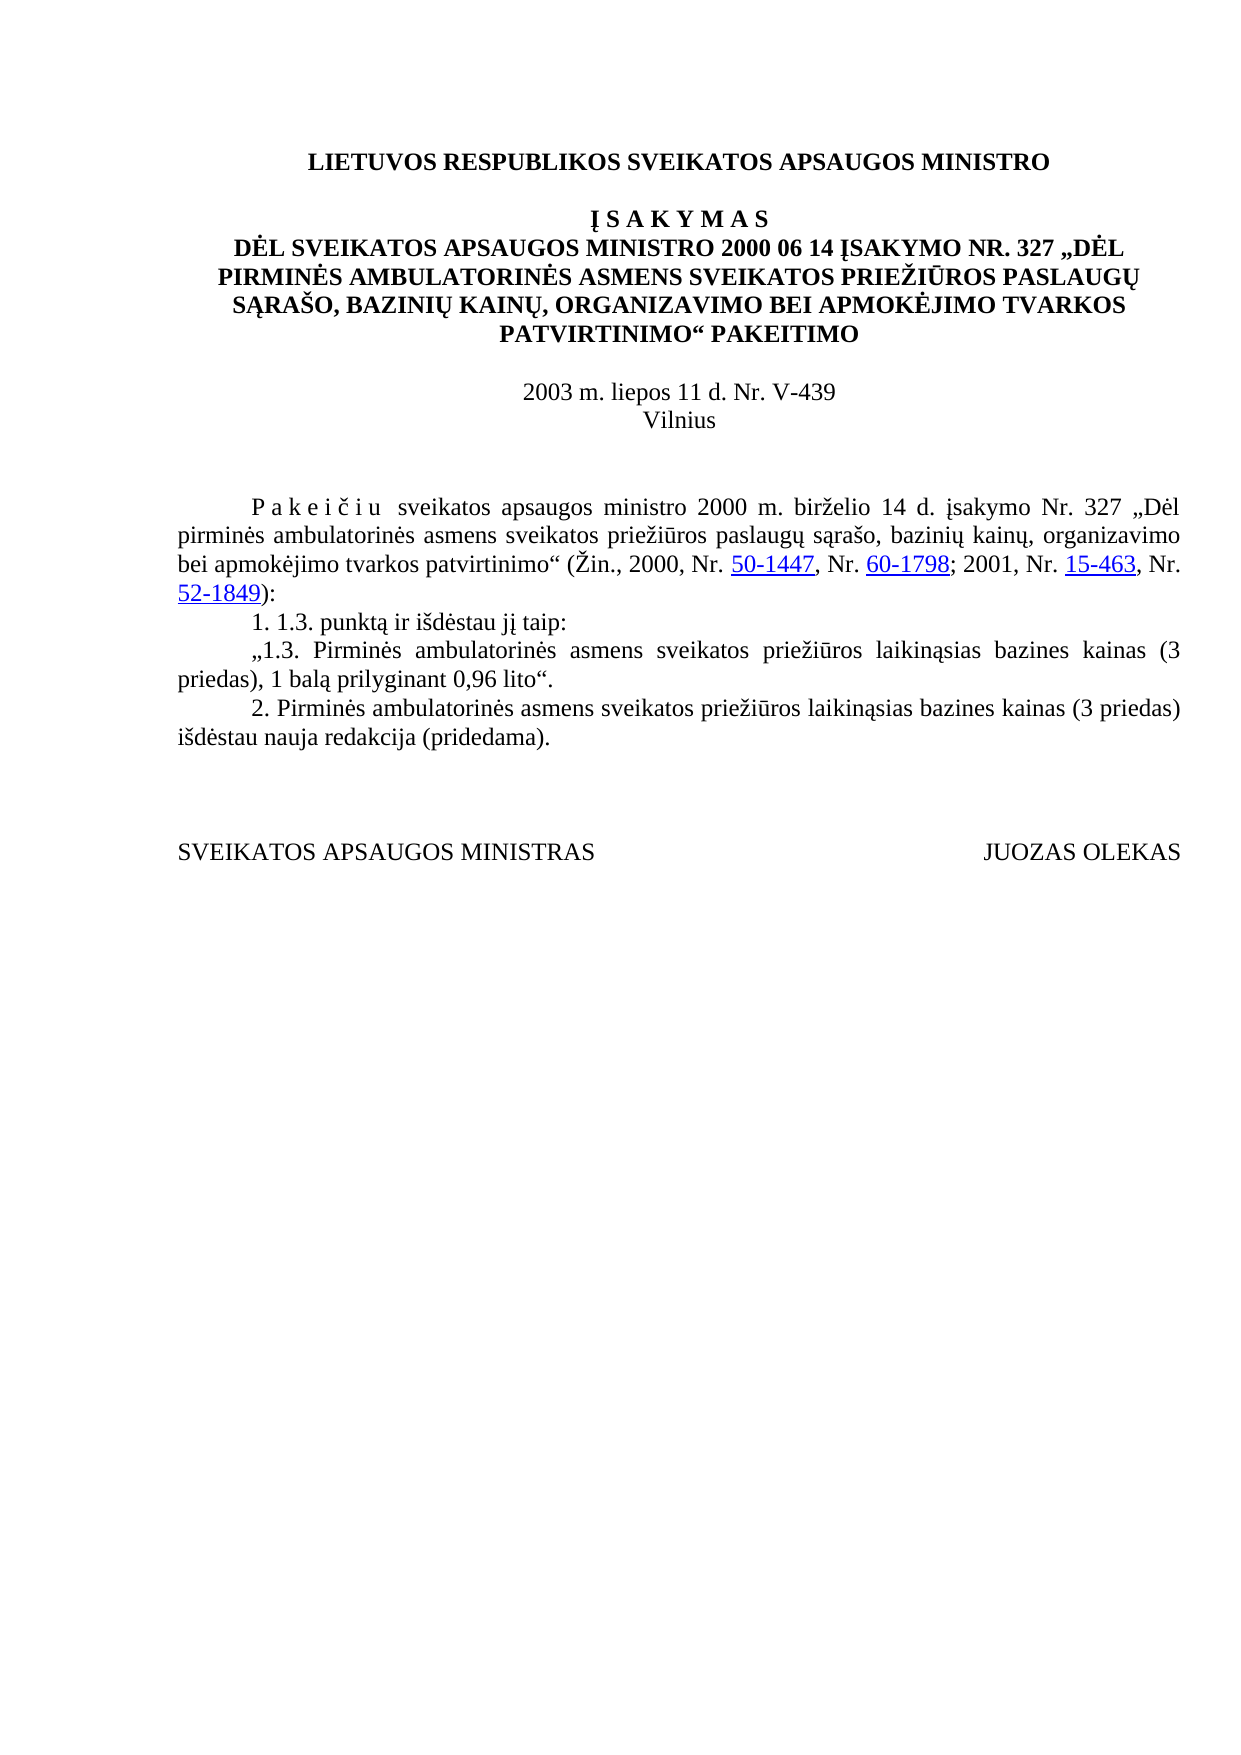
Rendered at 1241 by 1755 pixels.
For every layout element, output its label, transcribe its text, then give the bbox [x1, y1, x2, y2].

text 1. 1.3. punktą ir išdėstau jį taip: [177, 607, 1181, 636]
text „1.3. Pirminės ambulatorinės asmens sveikatos priežiūros laikinąsias bazines kainas (3 priedas), 1 balą prilyginant 0,96 lito“. [177, 636, 1181, 693]
text 2003 m. liepos 11 d. Nr. V-439 [177, 377, 1181, 406]
text Į S A K Y M A S [177, 204, 1181, 233]
text LIETUVOS RESPUBLIKOS SVEIKATOS APSAUGOS MINISTRO [177, 147, 1181, 176]
text Pakeičiu sveikatos apsaugos ministro 2000 m. birželio 14 d. įsakymo Nr. 327 „Dėl pirminės ambulatorinės asmens sveikatos priežiūros paslaugų sąrašo, bazinių kainų, organizavimo bei apmokėjimo tvarkos patvirtinimo“ (Žin., 2000, Nr. 50-1447, Nr. 60-1798; 2001, Nr. 15-463, Nr. 52-1849): [177, 492, 1181, 607]
text 2. Pirminės ambulatorinės asmens sveikatos priežiūros laikinąsias bazines kainas (3 priedas) išdėstau nauja redakcija (pridedama). [177, 693, 1181, 751]
text Vilnius [177, 406, 1181, 434]
text DĖL SVEIKATOS APSAUGOS MINISTRO 2000 06 14 ĮSAKYMO NR. 327 „DĖL PIRMINĖS AMBULATORINĖS ASMENS SVEIKATOS PRIEŽIŪROS PASLAUGŲ SĄRAŠO, BAZINIŲ KAINŲ, ORGANIZAVIMO BEI APMOKĖJIMO TVARKOS PATVIRTINIMO“ PAKEITIMO [177, 233, 1181, 348]
text SVEIKATOS APSAUGOS MINISTRAS JUOZAS OLEKAS [177, 837, 1181, 866]
